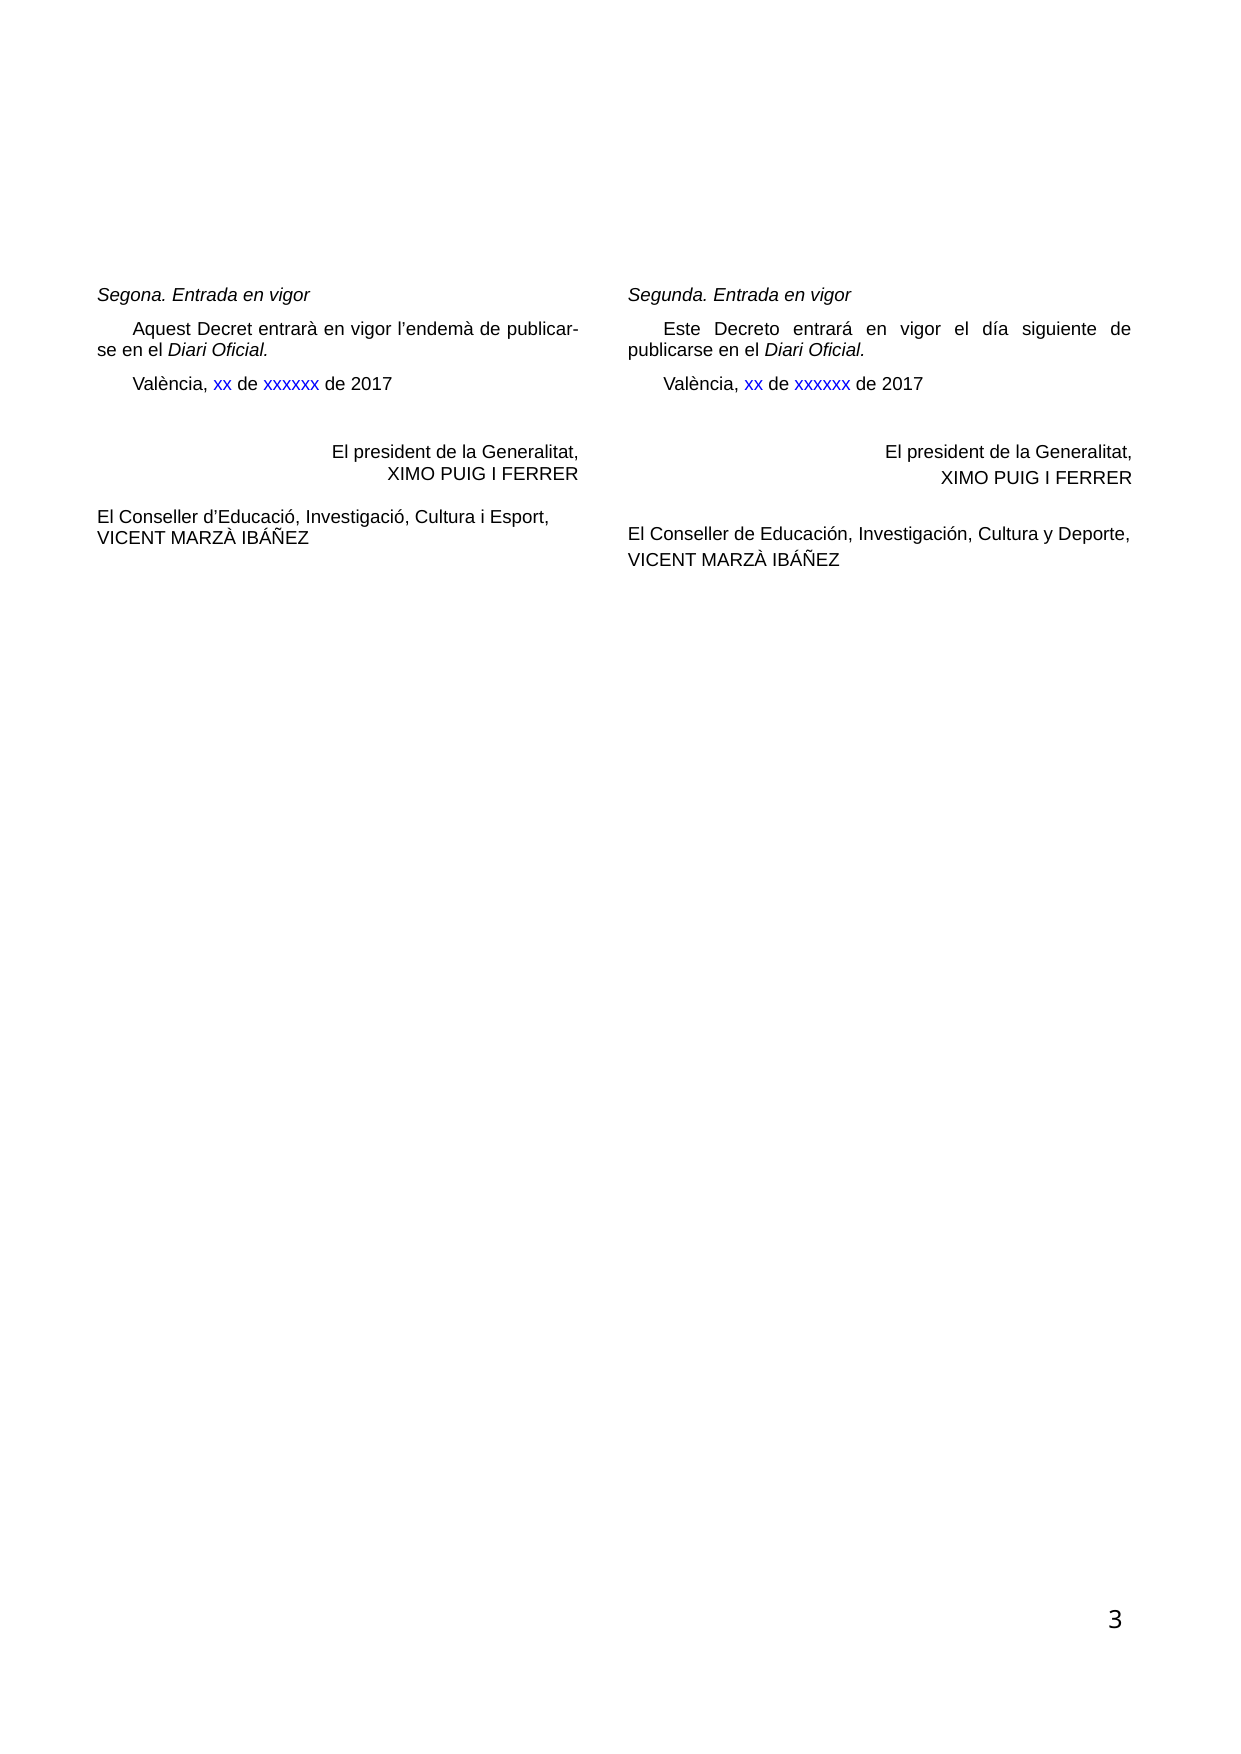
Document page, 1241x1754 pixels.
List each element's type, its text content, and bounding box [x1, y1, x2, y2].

table_header [590, 283, 616, 583]
table_header Segona. Entrada en vigor Aquest Decret entrarà en vigor l’endemà de publicar-se en el Diari Oficial. València, xx de xxxxxx de 2017 El president de la Generalitat, XIMO PUIG I FERRER El Conseller d’Educació, Investigació, Cultura i Esport, VICENT MARZÀ IBÁÑEZ [86, 283, 590, 583]
table_header Segunda. Entrada en vigor Este Decreto entrará en vigor el día siguiente de publicarse en el Diari Oficial. València, xx de xxxxxx de 2017 El president de la Generalitat, XIMO PUIG I FERRER El Conseller de Educación, Investigación, Cultura y Deporte, VICENT MARZÀ IBÁÑEZ [616, 283, 1143, 583]
